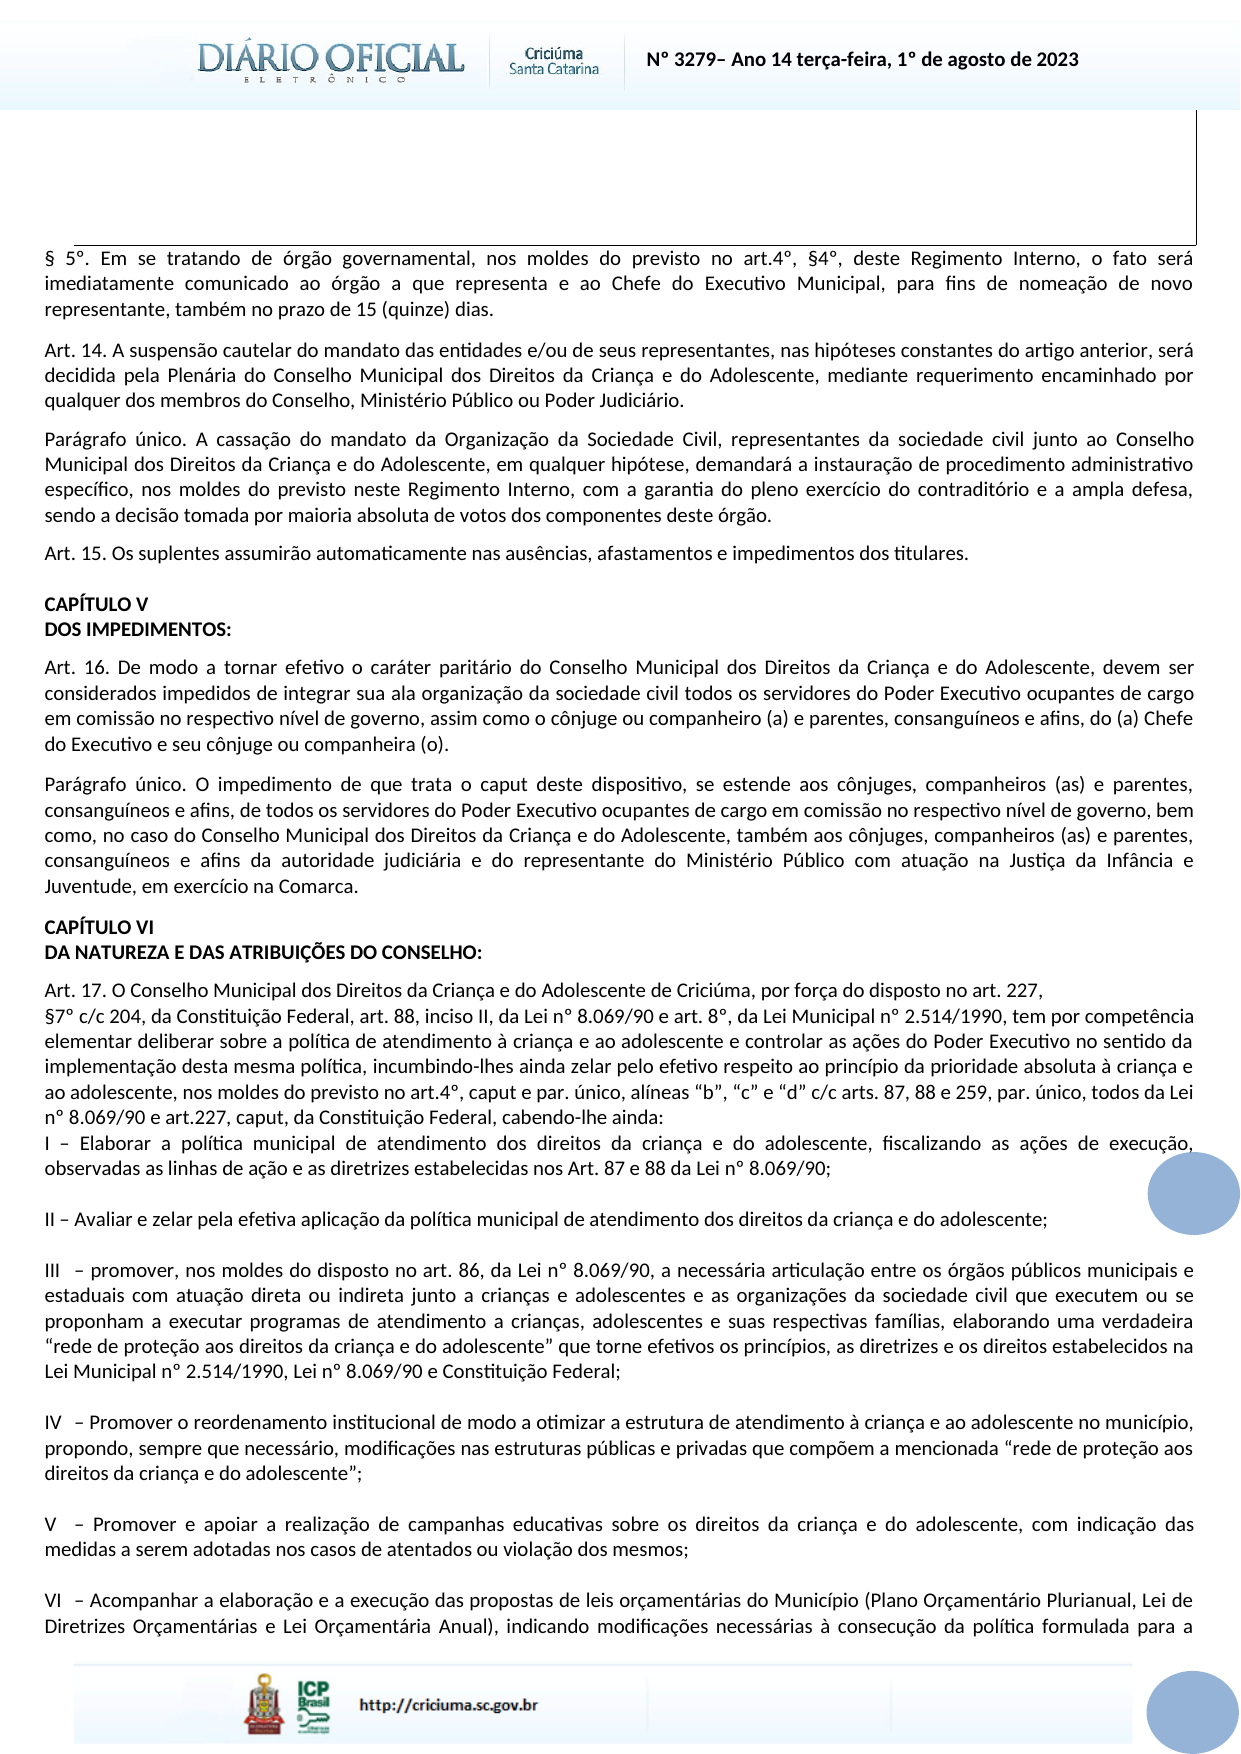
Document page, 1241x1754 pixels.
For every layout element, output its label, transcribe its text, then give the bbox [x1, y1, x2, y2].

text Parágrafo único. A cassação do mandato da Organização da Sociedade Civil, representantes da sociedade civil junto ao Conselho Municipal dos Direitos da Criança e do Adolescente, em qualquer hipótese, demandará a instauração de procedimento administrativo específico, nos moldes do previsto neste Regimento Interno, com a garantia do pleno exercício do contraditório e a ampla defesa, sendo a decisão tomada por maioria absoluta de votos dos componentes deste órgão. [44, 426, 1196, 527]
text §7º c/c 204, da Constituição Federal, art. 88, inciso II, da Lei nº 8.069/90 e art. 8º, da Lei Municipal nº 2.514/1990, tem por competência elementar deliberar sobre a política de atendimento à criança e ao adolescente e controlar as ações do Poder Executivo no sentido da implementação desta mesma política, incumbindo-lhes ainda zelar pelo efetivo respeito ao princípio da prioridade absoluta à criança e ao adolescente, nos moldes do previsto no art.4º, caput e par. único, alíneas “b”, “c” e “d” c/c arts. 87, 88 e 259, par. único, todos da Lei nº 8.069/90 e art.227, caput, da Constituição Federal, cabendo-lhe ainda: [44, 1003, 1196, 1130]
text I – Elaborar a política municipal de atendimento dos direitos da criança e do adolescente, fiscalizando as ações de execução, observadas as linhas de ação e as diretrizes estabelecidas nos Art. 87 e 88 da Lei nº 8.069/90; [44, 1130, 1196, 1181]
text Art. 17. O Conselho Municipal dos Direitos da Criança e do Adolescente de Criciúma, por força do disposto no art. 227, [44, 977, 1196, 1003]
text CAPÍTULO V [44, 591, 1196, 616]
text § 5º. Em se tratando de órgão governamental, nos moldes do previsto no art.4º, §4º, deste Regimento Interno, o fato será imediatamente comunicado ao órgão a que representa e ao Chefe do Executivo Municipal, para fins de nomeação de novo representante, também no prazo de 15 (quinze) dias. [44, 245, 1196, 321]
text Art. 16. De modo a tornar efetivo o caráter paritário do Conselho Municipal dos Direitos da Criança e do Adolescente, devem ser considerados impedidos de integrar sua ala organização da sociedade civil todos os servidores do Poder Executivo ocupantes de cargo em comissão no respectivo nível de governo, assim como o cônjuge ou companheiro (a) e parentes, consanguíneos e afins, do (a) Chefe do Executivo e seu cônjuge ou companheira (o). [44, 654, 1196, 756]
text Art. 15. Os suplentes assumirão automaticamente nas ausências, afastamentos e impedimentos dos titulares. [44, 540, 1196, 566]
text Parágrafo único. O impedimento de que trata o caput deste dispositivo, se estende aos cônjuges, companheiros (as) e parentes, consanguíneos e afins, de todos os servidores do Poder Executivo ocupantes de cargo em comissão no respectivo nível de governo, bem como, no caso do Conselho Municipal dos Direitos da Criança e do Adolescente, também aos cônjuges, companheiros (as) e parentes, consanguíneos e afins da autoridade judiciária e do representante do Ministério Público com atuação na Justiça da Infância e Juventude, em exercício na Comarca. [44, 771, 1196, 898]
text IV – Promover o reordenamento institucional de modo a otimizar a estrutura de atendimento à criança e ao adolescente no município, propondo, sempre que necessário, modificações nas estruturas públicas e privadas que compõem a mencionada “rede de proteção aos direitos da criança e do adolescente”; [44, 1409, 1196, 1486]
text DA NATUREZA E DAS ATRIBUIÇÕES DO CONSELHO: [44, 939, 1196, 965]
text Art. 14. A suspensão cautelar do mandato das entidades e/ou de seus representantes, nas hipóteses constantes do artigo anterior, será decidida pela Plenária do Conselho Municipal dos Direitos da Criança e do Adolescente, mediante requerimento encaminhado por qualquer dos membros do Conselho, Ministério Público ou Poder Judiciário. [44, 337, 1196, 413]
text V – Promover e apoiar a realização de campanhas educativas sobre os direitos da criança e do adolescente, com indicação das medidas a serem adotadas nos casos de atentados ou violação dos mesmos; [44, 1511, 1196, 1562]
text III – promover, nos moldes do disposto no art. 86, da Lei nº 8.069/90, a necessária articulação entre os órgãos públicos municipais e estaduais com atuação direta ou indireta junto a crianças e adolescentes e as organizações da sociedade civil que executem ou se proponham a executar programas de atendimento a crianças, adolescentes e suas respectivas famílias, elaborando uma verdadeira “rede de proteção aos direitos da criança e do adolescente” que torne efetivos os princípios, as diretrizes e os direitos estabelecidos na Lei Municipal nº 2.514/1990, Lei nº 8.069/90 e Constituição Federal; [44, 1257, 1196, 1384]
text VI – Acompanhar a elaboração e a execução das propostas de leis orçamentárias do Município (Plano Orçamentário Plurianual, Lei de Diretrizes Orçamentárias e Lei Orçamentária Anual), indicando modificações necessárias à consecução da política formulada para a [44, 1587, 1196, 1638]
text II – Avaliar e zelar pela efetiva aplicação da política municipal de atendimento dos direitos da criança e do adolescente; [44, 1206, 1174, 1232]
text CAPÍTULO VI [44, 914, 1196, 939]
text DOS IMPEDIMENTOS: [44, 616, 1196, 642]
